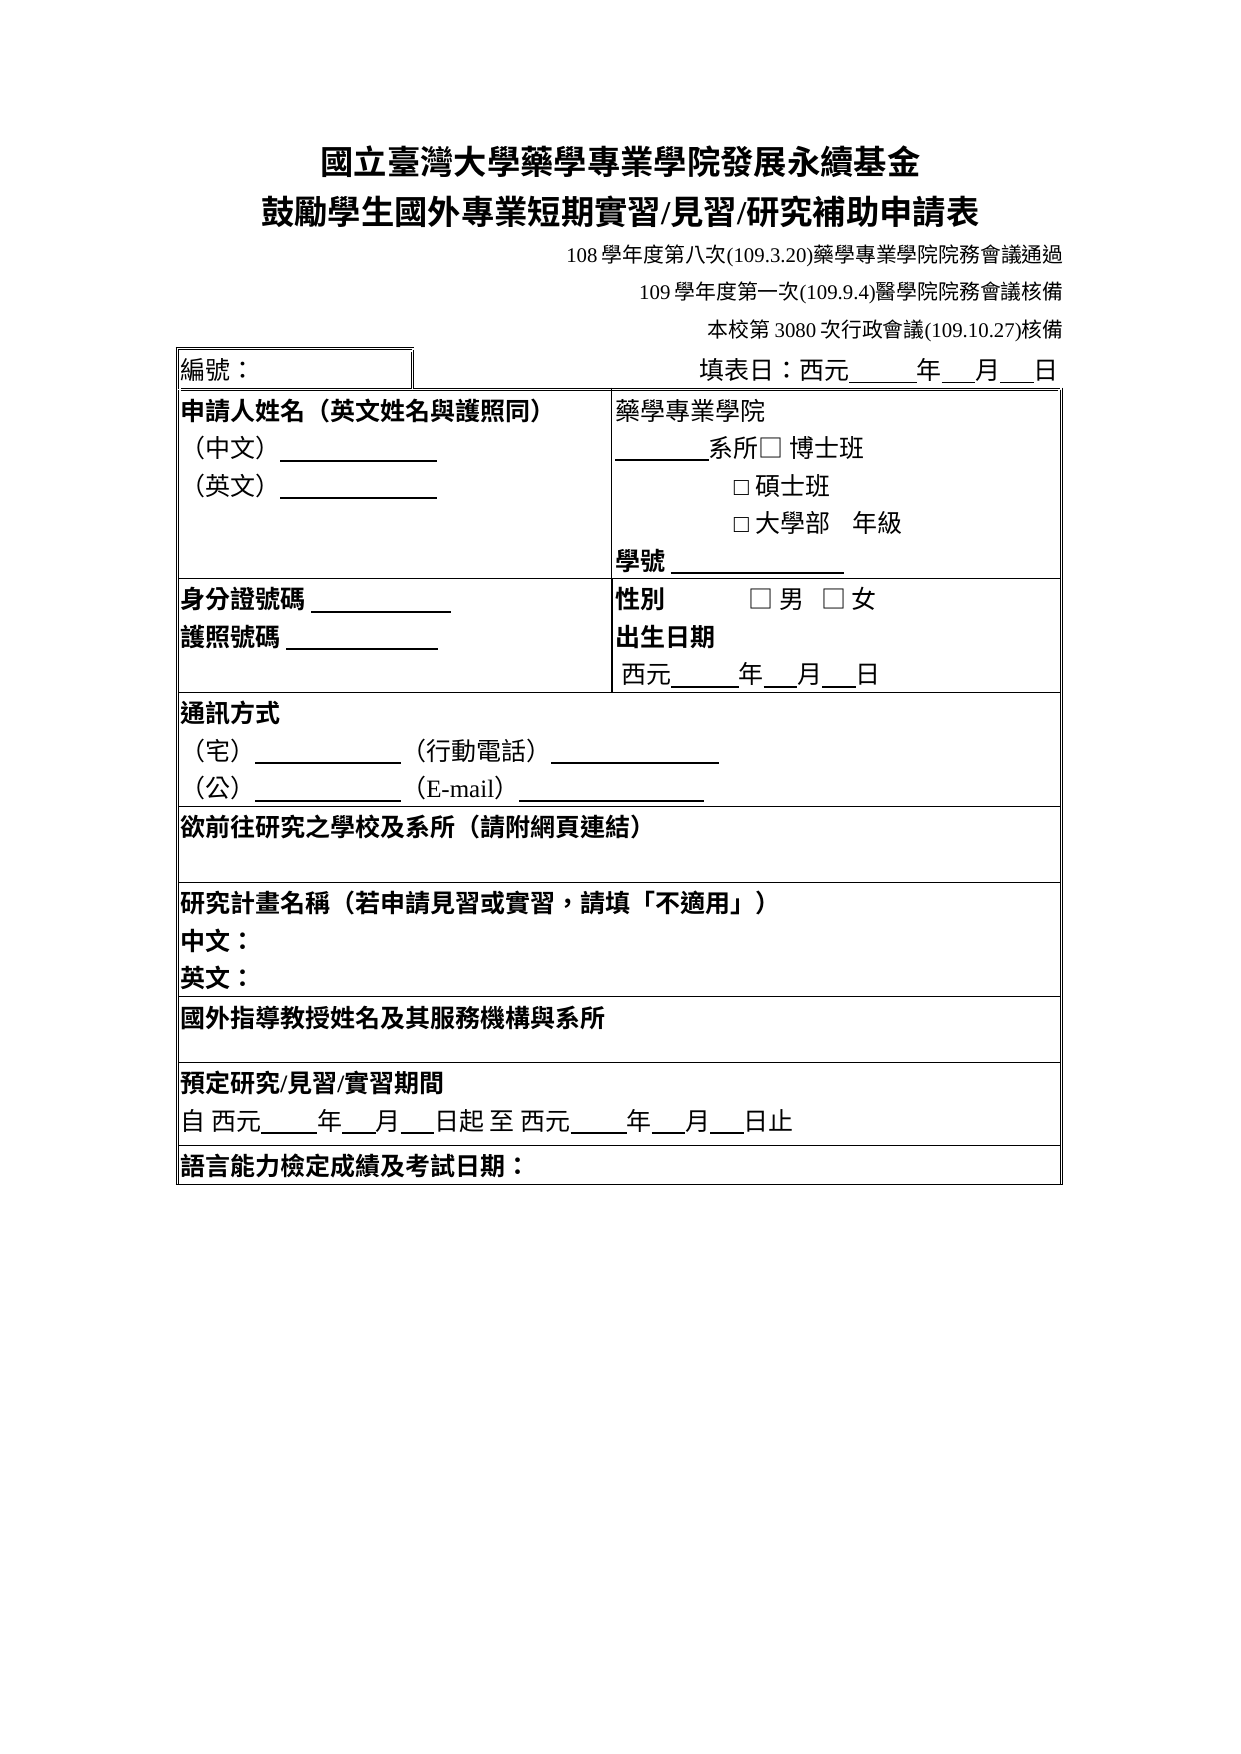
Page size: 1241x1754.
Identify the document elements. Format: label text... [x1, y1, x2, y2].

table_cell 預定研究/見習/實習期間 自 西元 年 月 日起 至 西元 年 月 日止 [179, 1063, 1060, 1144]
table_header 編號： [179, 348, 413, 387]
table_cell 國外指導教授姓名及其服務機構與系所 [179, 997, 1060, 1062]
text 108學年度第八次(109.3.20)藥學專業學院院務會議通過 [177, 234, 1063, 272]
text 本校第3080次行政會議(109.10.27)核備 [177, 309, 1063, 347]
table_cell 性別 □ 男 □ 女 出生日期 西元 年 月 日 [613, 579, 1060, 692]
table_header 填表日：西元 年 月 日 [413, 347, 1061, 387]
text 國立臺灣大學藥學專業學院發展永續基金 鼓勵學生國外專業短期實習/見習/研究補助申請表 [177, 134, 1063, 234]
table_cell 藥學專業學院 系所□ 博士班 □ 碩士班 □ 大學部 年級 學號 [612, 388, 1061, 578]
table_cell 申請人姓名（英文姓名與護照同） （中文） （英文） [179, 388, 611, 578]
table_cell 欲前往研究之學校及系所（請附網頁連結） [179, 807, 1060, 882]
text 109學年度第一次(109.9.4)醫學院院務會議核備 [177, 272, 1063, 309]
table_cell 研究計畫名稱（若申請見習或實習，請填「不適用」） 中文： 英文： [179, 883, 1060, 996]
table_cell 語言能力檢定成績及考試日期： [179, 1146, 1060, 1183]
table_cell 身分證號碼 護照號碼 [179, 579, 611, 692]
table_cell 通訊方式 （宅） （行動電話） （公） （E-mail） [179, 693, 1060, 806]
